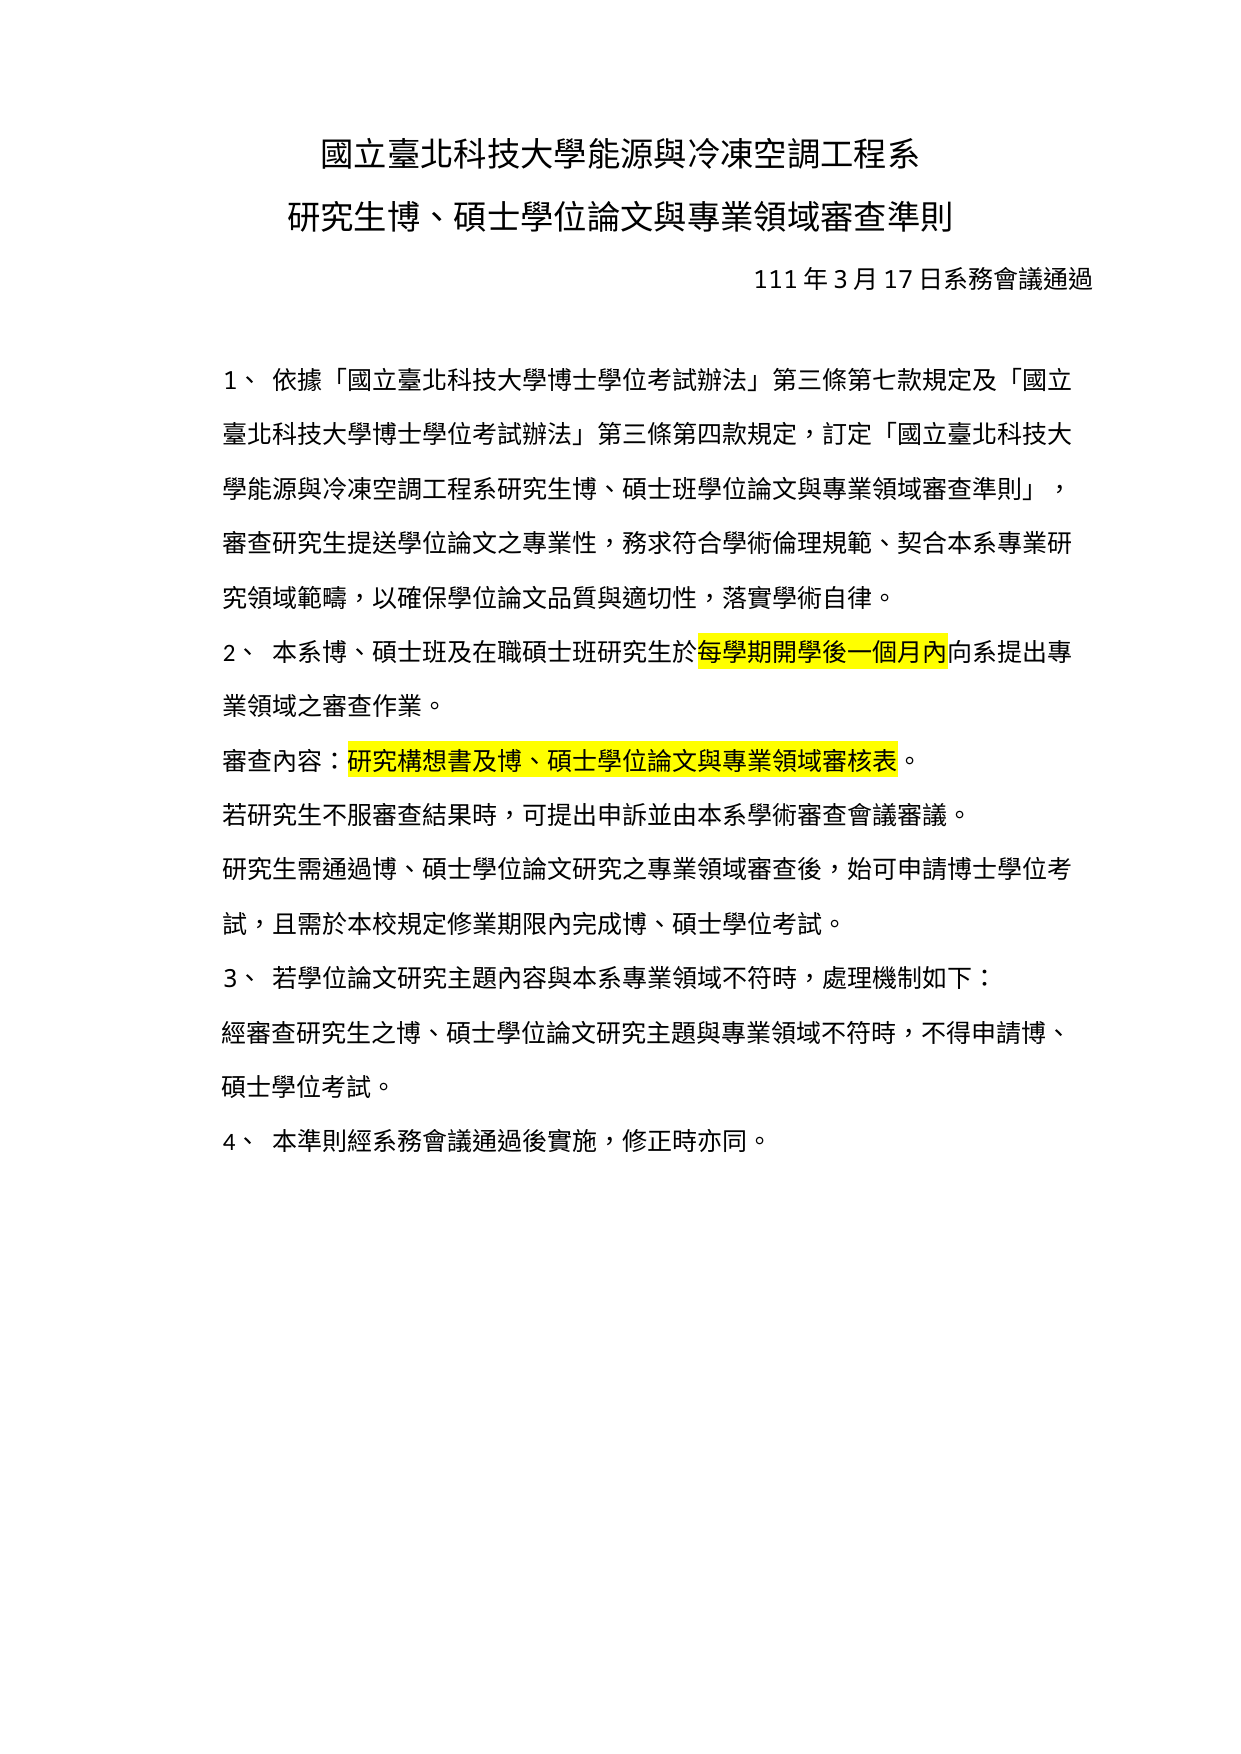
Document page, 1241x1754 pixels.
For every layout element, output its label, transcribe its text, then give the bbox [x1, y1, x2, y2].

text 111年3月17日系務會議通過 [148, 236, 1093, 298]
text 研究生需通過博、碩士學位論文研究之專業領域審查後，始可申請博士學位考試，且需於本校規定修業期限內完成博、碩士學位考試。 [223, 850, 1093, 941]
list 依據「國立臺北科技大學博士學位考試辦法」第三條第七款規定及「國立臺北科技大學博士學位考試辦法」第三條第四款規定，訂定「國立臺北科技大學能源與冷凍空調工程系研究生博、碩士班學位論文與專業領域審查準則」，審查研究生提送學位論文之專業性，務求符合學術倫理規範、契合本系專業研究領域範疇，以確保學位論文品質與適切性，落實學術自律。 [223, 361, 1093, 614]
text 國立臺北科技大學能源與冷凍空調工程系 [148, 111, 1093, 173]
list 本準則經系務會議通過後實施，修正時亦同。 [223, 1122, 1093, 1158]
text 審查內容：研究構想書及博、碩士學位論文與專業領域審核表。 [223, 741, 1093, 777]
text 經審查研究生之博、碩士學位論文研究主題與專業領域不符時，不得申請博、碩士學位考試。 [221, 1013, 1093, 1104]
list 本系博、碩士班及在職碩士班研究生於每學期開學後一個月內向系提出專業領域之審查作業。 [223, 632, 1093, 723]
text 研究生博、碩士學位論文與專業領域審查準則 [148, 173, 1093, 236]
list 若學位論文研究主題內容與本系專業領域不符時，處理機制如下： [223, 959, 1093, 995]
text 若研究生不服審查結果時，可提出申訴並由本系學術審查會議審議。 [223, 796, 1093, 832]
